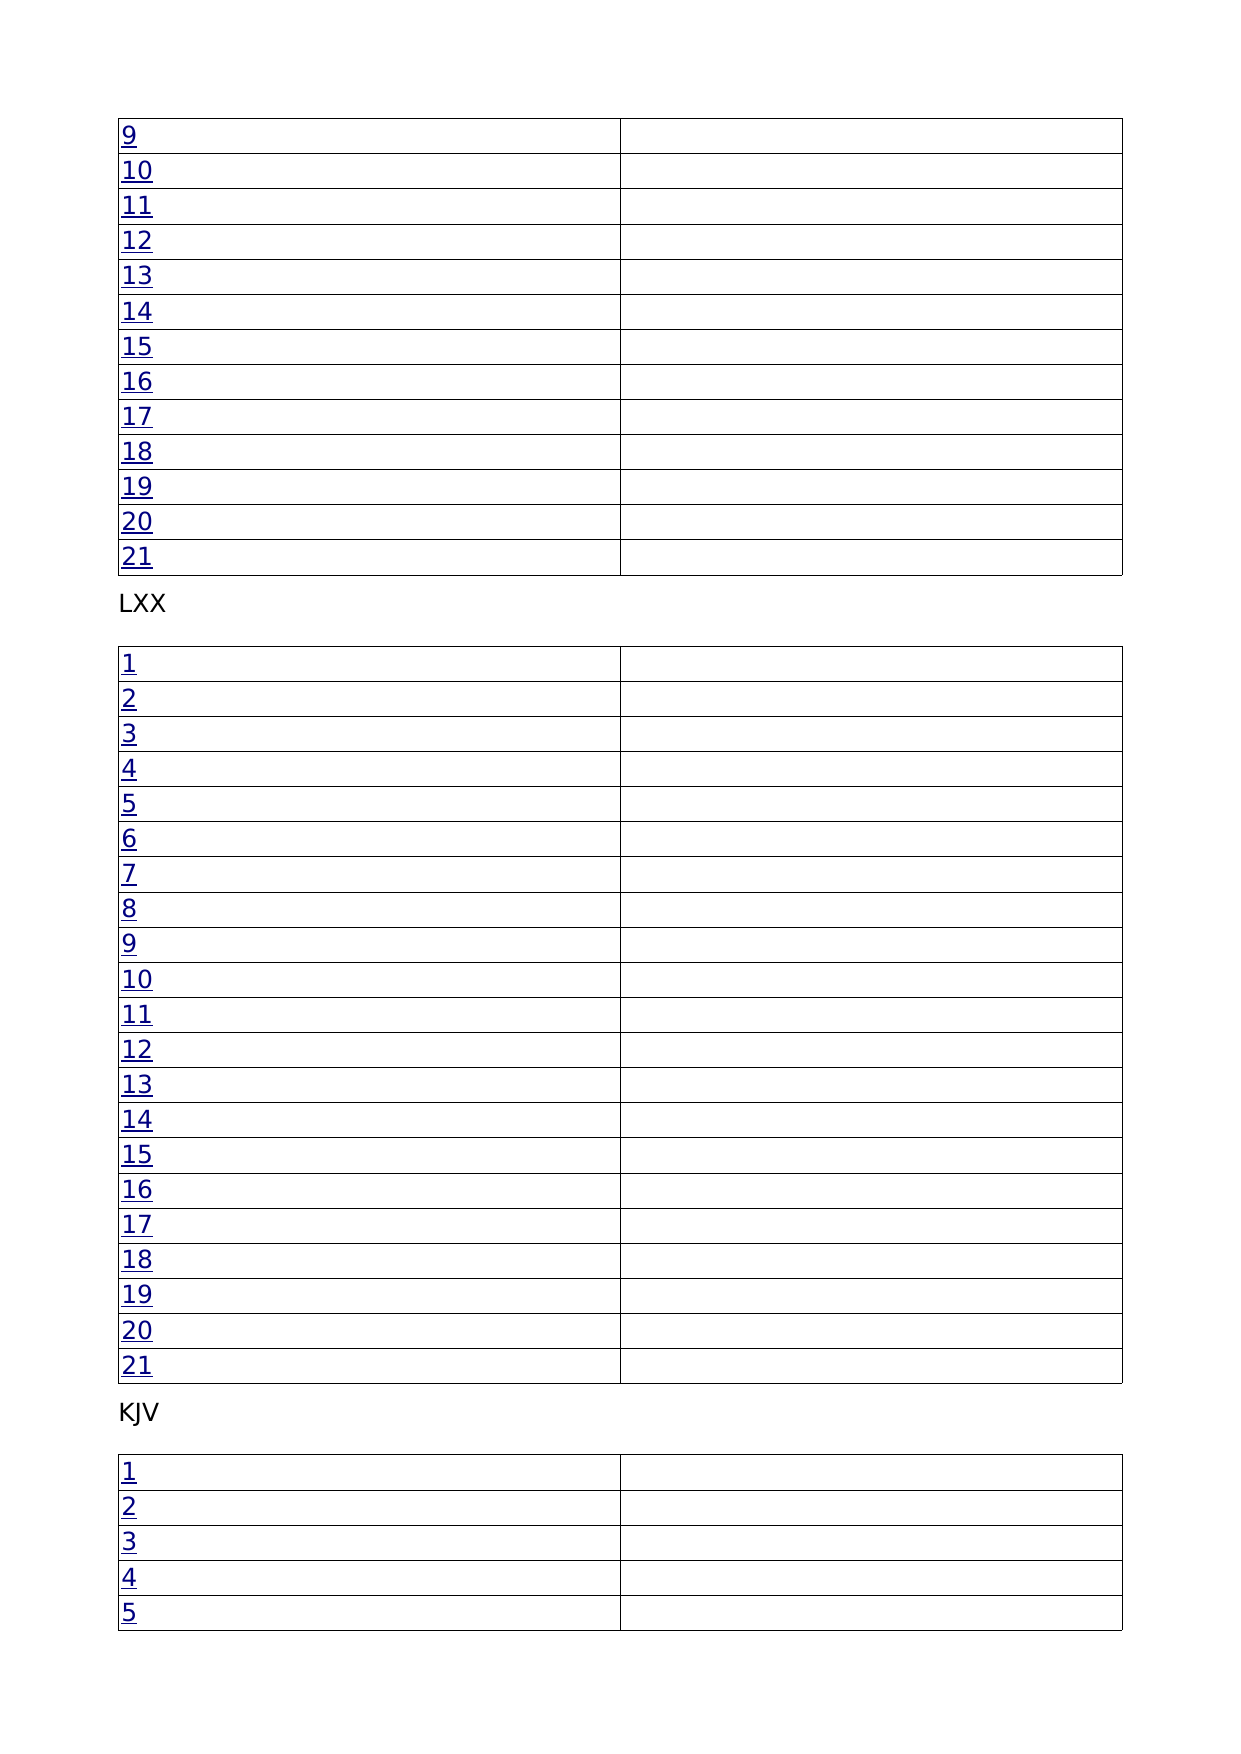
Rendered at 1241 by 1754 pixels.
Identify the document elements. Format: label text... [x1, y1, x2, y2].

table_cell [621, 752, 1122, 786]
text KJV [118, 1398, 1122, 1427]
table_cell [621, 963, 1122, 997]
table_cell [621, 505, 1122, 539]
table_cell 4 [119, 1561, 620, 1595]
table_cell 19 [119, 470, 620, 504]
table_cell 18 [119, 435, 620, 469]
table_cell [621, 400, 1122, 434]
table_cell 4 [119, 752, 620, 786]
table_cell [621, 435, 1122, 469]
table_cell 7 [119, 857, 620, 892]
table_cell 13 [119, 1068, 620, 1102]
table_cell 10 [119, 154, 620, 188]
table_cell 15 [119, 1138, 620, 1172]
table_cell [621, 1033, 1122, 1067]
table_cell [621, 295, 1122, 329]
table_cell [621, 1174, 1122, 1207]
table_cell 5 [119, 787, 620, 821]
table_cell [621, 119, 1122, 153]
table_cell 13 [119, 260, 620, 294]
table_cell [621, 365, 1122, 399]
table_cell 14 [119, 1103, 620, 1137]
table_cell [621, 470, 1122, 504]
table_cell [621, 330, 1122, 364]
table_cell [621, 682, 1122, 716]
table_cell 9 [119, 119, 620, 153]
table_cell [621, 154, 1122, 188]
table_cell 10 [119, 963, 620, 997]
table_cell 12 [119, 225, 620, 258]
table_cell [621, 1314, 1122, 1348]
table_cell 18 [119, 1244, 620, 1278]
table_cell [621, 225, 1122, 258]
table_cell [621, 1138, 1122, 1172]
table_cell 19 [119, 1279, 620, 1313]
table_cell [621, 1491, 1122, 1524]
table_cell 20 [119, 1314, 620, 1348]
table_cell 14 [119, 295, 620, 329]
table_cell 17 [119, 400, 620, 434]
table_cell [621, 1209, 1122, 1243]
table_cell 6 [119, 822, 620, 856]
table_cell [621, 189, 1122, 223]
table_cell 16 [119, 1174, 620, 1207]
table_cell [621, 928, 1122, 962]
table_cell [621, 1068, 1122, 1102]
table_cell 17 [119, 1209, 620, 1243]
table_cell 8 [119, 893, 620, 927]
table_header [621, 647, 1122, 681]
table_cell [621, 822, 1122, 856]
table_cell [621, 857, 1122, 892]
table_cell [621, 1103, 1122, 1137]
table_cell [621, 1561, 1122, 1595]
table_cell [621, 1526, 1122, 1560]
table_cell [621, 1596, 1122, 1630]
table_header 1 [119, 647, 620, 681]
table_cell 21 [119, 1349, 620, 1383]
table_cell 5 [119, 1596, 620, 1630]
table_cell 16 [119, 365, 620, 399]
table_cell 3 [119, 717, 620, 751]
table_cell 12 [119, 1033, 620, 1067]
table_cell [621, 1279, 1122, 1313]
table_cell [621, 893, 1122, 927]
table_cell [621, 540, 1122, 574]
table_cell 11 [119, 189, 620, 223]
table_cell [621, 1349, 1122, 1383]
table_header [621, 1455, 1122, 1489]
table_header 1 [119, 1455, 620, 1489]
table_cell [621, 998, 1122, 1032]
table_cell 20 [119, 505, 620, 539]
table_cell 2 [119, 1491, 620, 1524]
table_cell [621, 1244, 1122, 1278]
table_cell 9 [119, 928, 620, 962]
text LXX [118, 589, 1122, 618]
table_cell [621, 787, 1122, 821]
table_cell 21 [119, 540, 620, 574]
table_cell 2 [119, 682, 620, 716]
table_cell 15 [119, 330, 620, 364]
table_cell 3 [119, 1526, 620, 1560]
table_cell [621, 717, 1122, 751]
table_cell 11 [119, 998, 620, 1032]
table_cell [621, 260, 1122, 294]
